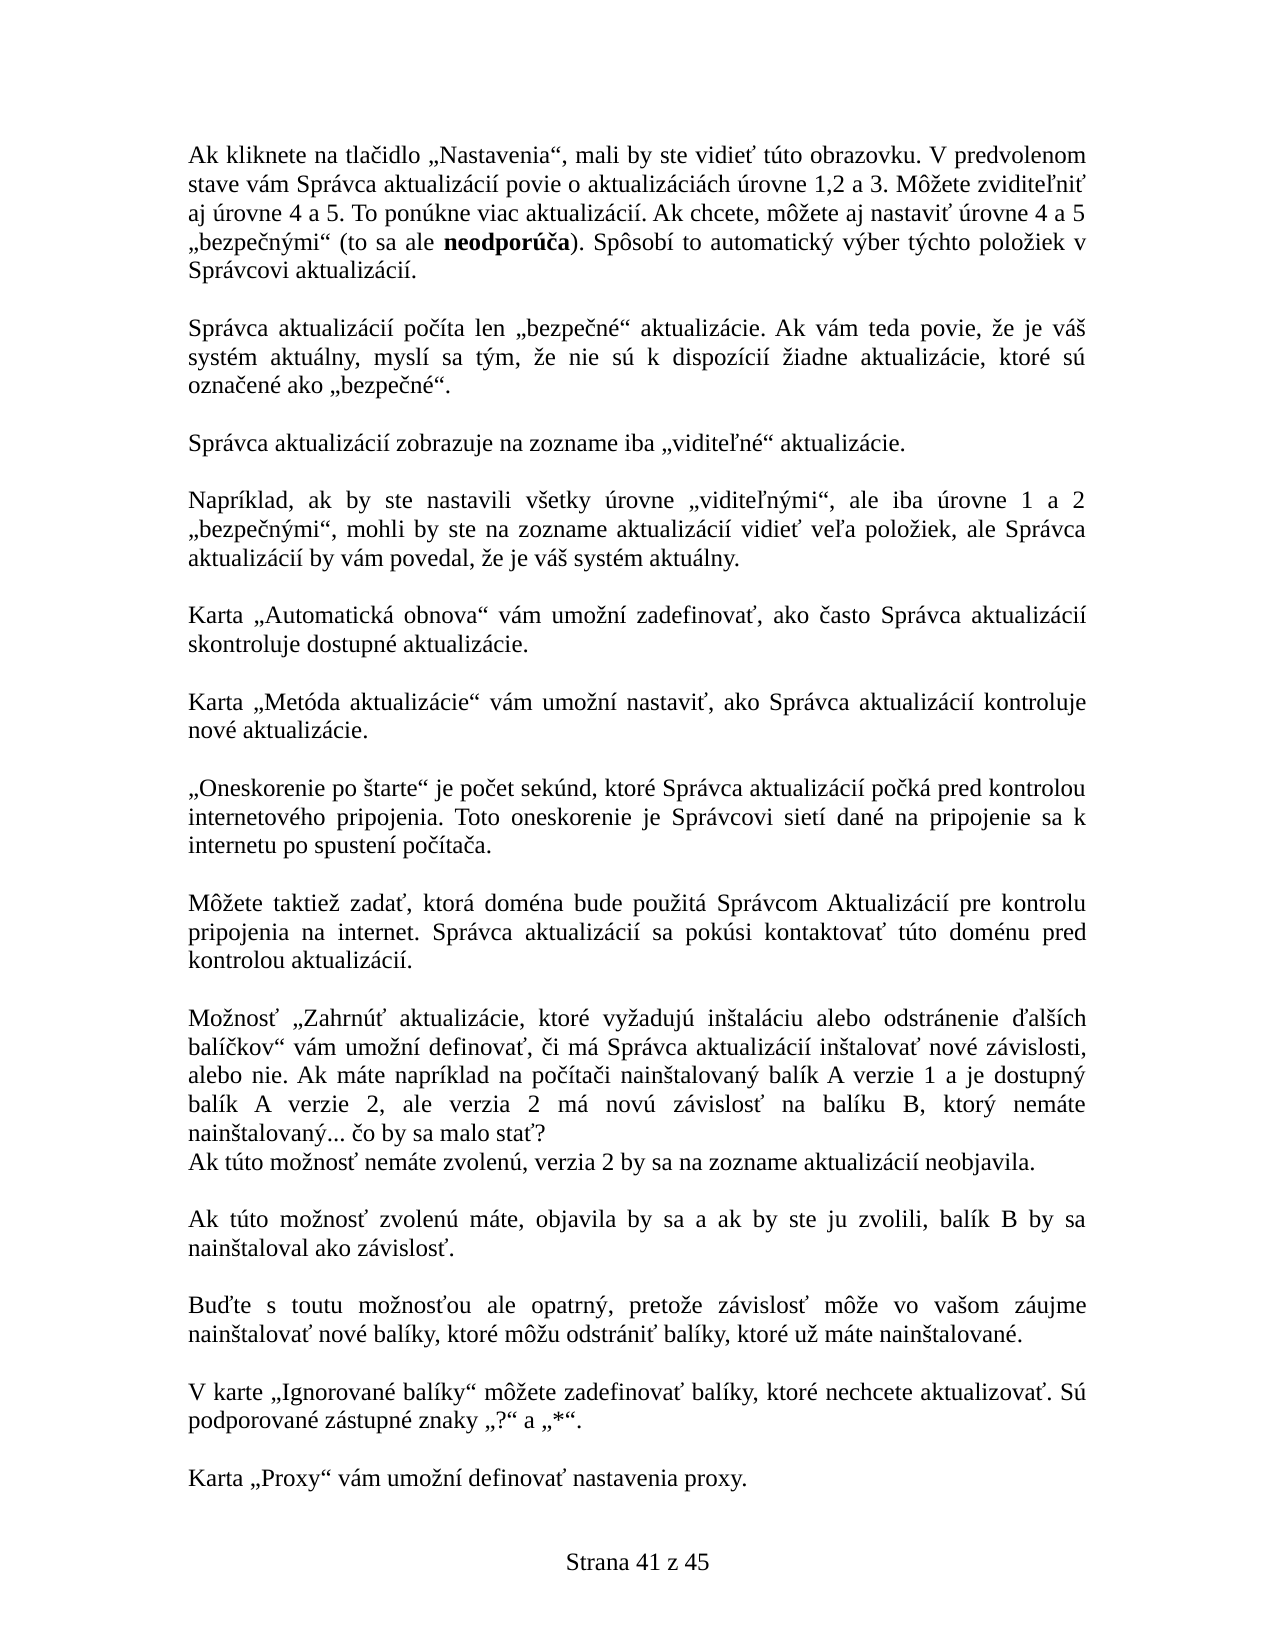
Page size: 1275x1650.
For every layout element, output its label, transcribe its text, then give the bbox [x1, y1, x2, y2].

text Správca aktualizácií zobrazuje na zozname iba „viditeľné“ aktualizácie. [188, 428, 1087, 457]
text Karta „Automatická obnova“ vám umožní zadefinovať, ako často Správca aktualizácií skontroluje dostupné aktualizácie. [188, 601, 1087, 658]
text V karte „Ignorované balíky“ môžete zadefinovať balíky, ktoré nechcete aktualizovať. Sú podporované zástupné znaky „?“ a „*“. [188, 1377, 1087, 1434]
text „Oneskorenie po štarte“ je počet sekúnd, ktoré Správca aktualizácií počká pred kontrolou internetového pripojenia. Toto oneskorenie je Správcovi sietí dané na pripojenie sa k internetu po spustení počítača. [188, 773, 1087, 859]
text Karta „Metóda aktualizácie“ vám umožní nastaviť, ako Správca aktualizácií kontroluje nové aktualizácie. [188, 687, 1087, 744]
text Ak túto možnosť nemáte zvolenú, verzia 2 by sa na zozname aktualizácií neobjavila. [188, 1147, 1087, 1176]
text Správca aktualizácií počíta len „bezpečné“ aktualizácie. Ak vám teda povie, že je váš systém aktuálny, myslí sa tým, že nie sú k dispozícií žiadne aktualizácie, ktoré sú označené ako „bezpečné“. [188, 313, 1087, 399]
text Karta „Proxy“ vám umožní definovať nastavenia proxy. [188, 1463, 1087, 1492]
text Možnosť „Zahrnúť aktualizácie, ktoré vyžadujú inštaláciu alebo odstránenie ďalších balíčkov“ vám umožní definovať, či má Správca aktualizácií inštalovať nové závislosti, alebo nie. Ak máte napríklad na počítači nainštalovaný balík A verzie 1 a je dostupný balík A verzie 2, ale verzia 2 má novú závislosť na balíku B, ktorý nemáte nainštalovaný... čo by sa malo stať? [188, 1003, 1087, 1147]
text Ak túto možnosť zvolenú máte, objavila by sa a ak by ste ju zvolili, balík B by sa nainštaloval ako závislosť. [188, 1204, 1087, 1262]
text Napríklad, ak by ste nastavili všetky úrovne „viditeľnými“, ale iba úrovne 1 a 2 „bezpečnými“, mohli by ste na zozname aktualizácií vidieť veľa položiek, ale Správca aktualizácií by vám povedal, že je váš systém aktuálny. [188, 486, 1087, 572]
text Môžete taktiež zadať, ktorá doména bude použitá Správcom Aktualizácií pre kontrolu pripojenia na internet. Správca aktualizácií sa pokúsi kontaktovať túto doménu pred kontrolou aktualizácií. [188, 888, 1087, 974]
text Ak kliknete na tlačidlo „Nastavenia“, mali by ste vidieť túto obrazovku. V predvolenom stave vám Správca aktualizácií povie o aktualizáciách úrovne 1,2 a 3. Môžete zviditeľniť aj úrovne 4 a 5. To ponúkne viac aktualizácií. Ak chcete, môžete aj nastaviť úrovne 4 a 5 „bezpečnými“ (to sa ale neodporúča). Spôsobí to automatický výber týchto položiek v Správcovi aktualizácií. [188, 141, 1087, 284]
text Buďte s toutu možnosťou ale opatrný, pretože závislosť môže vo vašom záujme nainštalovať nové balíky, ktoré môžu odstrániť balíky, ktoré už máte nainštalované. [188, 1291, 1087, 1348]
